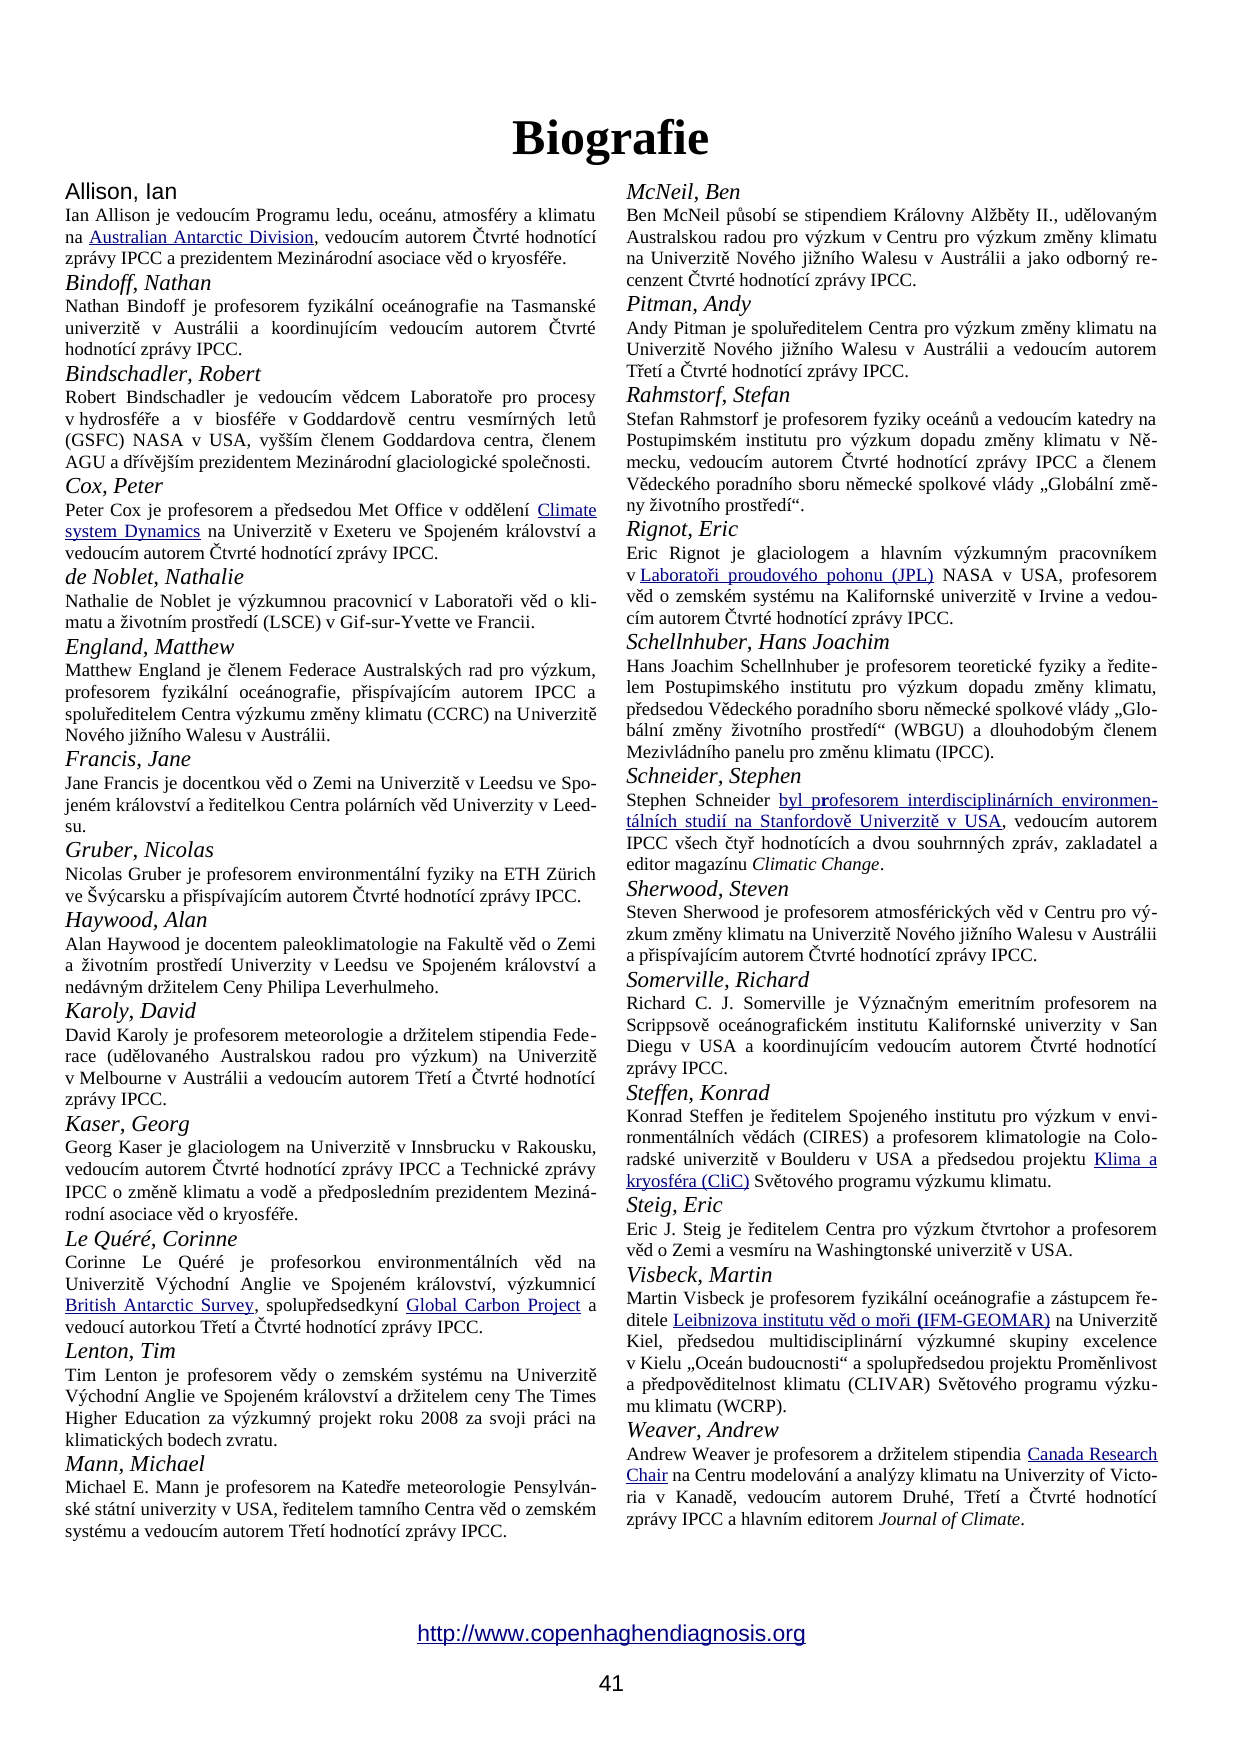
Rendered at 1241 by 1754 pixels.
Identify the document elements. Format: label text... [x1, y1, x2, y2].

text Tim Lenton je profesorem vědy o zemském systému na Univerzitě Východní Anglie ve Spojeném království a držitelem ceny The Times Higher Education za výzkumný projekt roku 2008 za svoji práci na klimatických bodech zvratu. [65, 1364, 597, 1450]
text Allison, Ian [65, 178, 597, 204]
text Visbeck, Martin [626, 1261, 1157, 1287]
text Georg Kaser je glaciologem na Univerzitě v Innsbrucku v Rakousku, vedoucím autorem Čtvrté hodnotící zprávy IPCC a Technické zprávy IPCC o změně klimatu a vodě a předposledním prezidentem Meziná­rodní asociace věd o kryosféře. [65, 1136, 597, 1225]
text Rahmstorf, Stefan [626, 381, 1157, 408]
text Steig, Eric [626, 1191, 1157, 1217]
text Nicolas Gruber je profesorem environmentální fyziky na ETH Zürich ve Švýcarsku a přispívajícím autorem Čtvrté hodnotící zprávy IPCC. [65, 863, 597, 906]
text Steven Sherwood je profesorem atmosférických věd v Centru pro vý­zkum změny klimatu na Univerzitě Nového jižního Walesu v Austrálii a přispívajícím autorem Čtvrté hodnotící zprávy IPCC. [626, 901, 1157, 966]
text Rignot, Eric [626, 516, 1157, 542]
text Gruber, Nicolas [65, 837, 597, 863]
text David Karoly je profesorem meteorologie a držitelem stipendia Fede­race (udělovaného Australskou radou pro výzkum) na Univerzitě v Melbourne v Austrálii a vedoucím autorem Třetí a Čtvrté hodnotící zprávy IPCC. [65, 1023, 597, 1110]
text Schneider, Stephen [626, 762, 1157, 789]
text Corinne Le Quéré je profesorkou environmentálních věd na Univerzitě Východní Anglie ve Spojeném království, výzkumnicí British Antarctic Survey, spolupředsedkyní Global Carbon Project a vedoucí autorkou Třetí a Čtvrté hodnotící zprávy IPCC. [65, 1251, 597, 1337]
text Andrew Weaver je profesorem a držitelem stipendia Canada Research Chair na Centru modelování a analýzy klimatu na Univerzity of Victo­ria v Kanadě, vedoucím autorem Druhé, Třetí a Čtvrté hodnotící zprávy IPCC a hlavním editorem Journal of Climate. [626, 1443, 1157, 1529]
text Matthew England je členem Federace Australských rad pro výzkum, profesorem fyzikální oceánografie, přispívajícím autorem IPCC a spoluředitelem Centra výzkumu změny klimatu (CCRC) na Univerzitě Nového jižního Walesu v Austrálii. [65, 659, 597, 746]
text Jane Francis je docentkou věd o Zemi na Univerzitě v Leedsu ve Spo­jeném království a ředitelkou Centra polárních věd Univerzity v Leed­su. [65, 772, 597, 837]
text Weaver, Andrew [626, 1416, 1157, 1443]
text England, Matthew [65, 633, 597, 659]
text Bindschadler, Robert [65, 360, 597, 386]
text Stephen Schneider byl profesorem interdisciplinárních environmen­tálních studií na Stanfordově Univerzitě v USA, vedoucím autorem IPCC všech čtyř hodnotících a dvou souhrnných zpráv, zakla­datel a editor magazínu Climatic Change. [626, 789, 1157, 875]
text Ben McNeil působí se stipendiem Královny Alžběty II., udělovaným Australskou radou pro výzkum v Centru pro výzkum změny klimatu na Univerzitě Nového jižního Walesu v Austrálii a jako odborný re­cenzent Čtvrté hodnotící zprávy IPCC. [626, 204, 1157, 290]
text Alan Haywood je docentem paleoklimatologie na Fakultě věd o Zemi a životním prostředí Univerzity v Leedsu ve Spojeném království a ne­dávným držitelem Ceny Philipa Leverhulmeho. [65, 932, 597, 997]
text Michael E. Mann je profesorem na Katedře meteorologie Pensylván­ské státní univerzity v USA, ředitelem tamního Centra věd o zemském systému a vedoucím autorem Třetí hodnotící zprávy IPCC. [65, 1476, 597, 1541]
text Ian Allison je vedoucím Programu ledu, oceánu, atmosféry a klimatu na Australian Antarctic Division, vedoucím autorem Čtvrté hodnotící zprávy IPCC a prezidentem Mezinárodní asociace věd o kryosféře. [65, 204, 597, 269]
text Steffen, Konrad [626, 1078, 1157, 1105]
text Karoly, David [65, 997, 597, 1023]
text Eric Rignot je glaciologem a hlavním výzkumným pracovníkem v Laboratoři proudového pohonu (JPL) NASA v USA, profesorem věd o zemském systému na Kalifornské univerzitě v Irvine a vedou­cím au­torem Čtvrté hodnotící zprávy IPCC. [626, 542, 1157, 628]
text Sherwood, Steven [626, 875, 1157, 901]
text Le Quéré, Corinne [65, 1225, 597, 1251]
text Hans Joachim Schellnhuber je profesorem teoretické fyziky a ředite­lem Postupimského institutu pro výzkum dopadu změny klimatu, předsedou Vědeckého poradního sboru německé spolkové vlády „Glo­bální změny životního prostředí“ (WBGU) a dlouhodobým členem Mezivládního panelu pro změnu klimatu (IPCC). [626, 654, 1157, 762]
text Peter Cox je profesorem a předsedou Met Office v oddělení Climate system Dynamics na Univerzitě v Exeteru ve Spojeném království a vedoucím autorem Čtvrté hodnotící zprávy IPCC. [65, 499, 597, 563]
text Francis, Jane [65, 746, 597, 772]
text Lenton, Tim [65, 1337, 597, 1364]
text Somerville, Richard [626, 966, 1157, 992]
text Cox, Peter [65, 472, 597, 499]
text de Noblet, Nathalie [65, 563, 597, 590]
text Andy Pitman je spoluředitelem Centra pro výzkum změny klimatu na Univerzitě Nového jižního Walesu v Austrálii a vedoucím autorem Třetí a Čtvrté hodnotící zprávy IPCC. [626, 317, 1157, 381]
text http://www.copenhaghendiagnosis.org [65, 1620, 1157, 1646]
text Robert Bindschadler je vedoucím vědcem Laboratoře pro procesy v hydrosféře a v biosféře v Goddardově centru vesmírných letů (GSFC) NASA v USA, vyšším členem Goddardova centra, členem AGU a dřívějším prezidentem Mezinárodní glaciologické společnosti. [65, 386, 597, 472]
text Stefan Rahmstorf je profesorem fyziky oceánů a vedoucím katedry na Postupimském institutu pro výzkum dopadu změny klimatu v Ně­mecku, vedoucím autorem Čtvrté hodnotící zprávy IPCC a členem Vědeckého poradního sboru německé spolkové vlády „Globální změ­ny životního prostředí“. [626, 408, 1157, 516]
text McNeil, Ben [626, 178, 1157, 204]
text Bindoff, Nathan [65, 269, 597, 295]
text Schellnhuber, Hans Joachim [626, 628, 1157, 654]
text Mann, Michael [65, 1450, 597, 1476]
text Nathalie de Noblet je výzkumnou pracovnicí v Laboratoři věd o kli­matu a životním prostředí (LSCE) v Gif-sur-Yvette ve Francii. [65, 590, 597, 633]
text Kaser, Georg [65, 1110, 597, 1136]
text Richard C. J. Somerville je Význačným emeritním profesorem na Scrippsově oceánografickém institutu Kalifornské univerzity v San Diegu v USA a koordinujícím vedoucím autorem Čtvrté hodnotící zprávy IPCC. [626, 992, 1157, 1078]
text Eric J. Steig je ředitelem Centra pro výzkum čtvrtohor a profesorem věd o Zemi a vesmíru na Washingtonské univerzitě v USA. [626, 1217, 1157, 1261]
text Konrad Steffen je ředitelem Spojeného institutu pro výzkum v envi­ronmentálních vědách (CIRES) a profesorem klimatologie na Colo­radské univerzitě v Boulderu v USA a předsedou projektu Klima a kryosféra (CliC) Světového programu výzkumu klimatu. [626, 1105, 1157, 1191]
text Nathan Bindoff je profesorem fyzikální oceánografie na Tasmanské univerzitě v Austrálii a koordinujícím vedoucím autorem Čtvrté hodnotící zprávy IPCC. [65, 295, 597, 360]
text Haywood, Alan [65, 906, 597, 932]
subtitle Biografie [65, 108, 1157, 165]
text Pitman, Andy [626, 290, 1157, 317]
text Martin Visbeck je profesorem fyzikální oceánografie a zástupcem ře­ditele Leibnizova institutu věd o moři (IFM-GEOMAR) na Univerzitě Kiel, předsedou multidisciplinární výzkumné skupiny excelence v Kielu „Oceán budoucnosti“ a spolupředsedou projektu Proměnlivost a předpověditelnost klimatu (CLIVAR) Světového programu výzku­mu klimatu (WCRP). [626, 1287, 1157, 1416]
